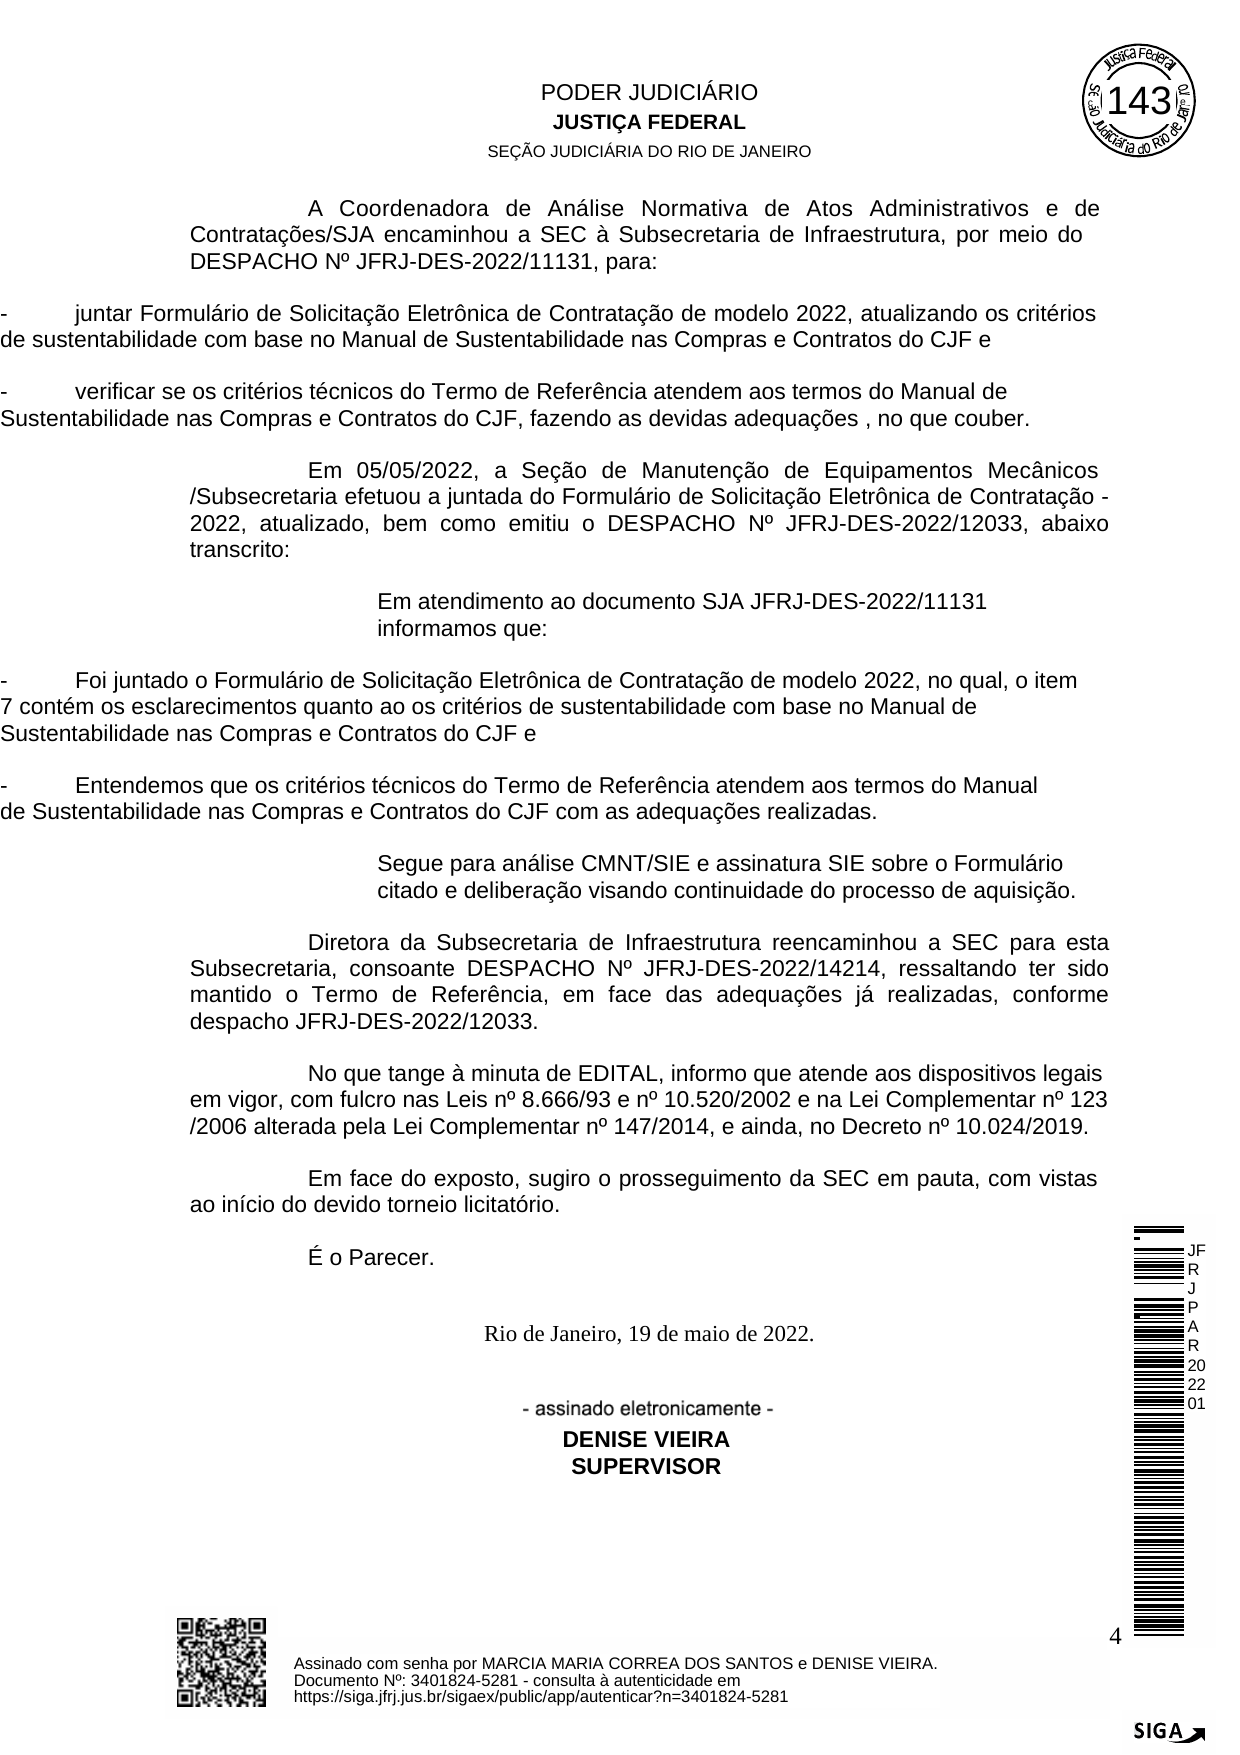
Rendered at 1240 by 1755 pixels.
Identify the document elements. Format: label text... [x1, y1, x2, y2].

text Em atendimento ao documento SJA JFRJ-DES-2022/11131 informamos que: [377, 588, 1099, 641]
text No que tange à minuta de EDITAL, informo que atende aos dispositivos legais em vigor, com fulcro nas Leis nº 8.666/93 e nº 10.520/2002 e na Lei Complementar nº 123 [189, 1060, 1116, 1113]
text e [1180, 96, 1192, 105]
list Foi juntado o Formulário de Solicitação Eletrônica de Contratação de modelo 2022, no qual, o item 7 contém os esclarecimentos quanto ao os critérios de sustentabilidade com base no Manual de Sustentabilidade nas Compras e Contratos do CJF e [0, 667, 1091, 746]
text /2006 alterada pela Lei Complementar nº 147/2014, e ainda, no Decreto nº 10.024/2019. [189, 1113, 1239, 1139]
text [1217, 1243, 1239, 1270]
text DENISE VIEIRA SUPERVISOR [562, 1426, 730, 1479]
text ç [1088, 97, 1100, 106]
text Segue para análise CMNT/SIE e assinatura SIE sobre o Formulário citado e deliberação visando continuidade do processo de aquisição. [377, 850, 1116, 903]
text Em 05/05/2022, a Seção de Manutenção de Equipamentos Mecânicos [308, 457, 1239, 483]
text /Subsecretaria efetuou a juntada do Formulário de Solicitação Eletrônica de Contratação - 2022, atualizado, bem como emitiu o DESPACHO Nº JFRJ-DES-2022/12033, abaixo transcrito: [189, 483, 1109, 562]
list verificar se os critérios técnicos do Termo de Referência atendem aos termos do Manual de Sustentabilidade nas Compras e Contratos do CJF, fazendo as devidas adequações , no que couber. [0, 378, 1099, 431]
text É o Parecer. [308, 1243, 1122, 1270]
text Diretora da Subsecretaria de Infraestrutura reencaminhou a SEC para esta Subsecretaria, consoante DESPACHO Nº JFRJ-DES-2022/14214, ressaltando ter sido mantido o Termo de Referência, em face das adequações já realizadas, conforme despacho JFRJ-DES-2022/12033. [189, 929, 1109, 1034]
list Entendemos que os critérios técnicos do Termo de Referência atendem aos termos do Manual de Sustentabilidade nas Compras e Contratos do CJF com as adequações realizadas. [0, 772, 1068, 824]
text A Coordenadora de Análise Normativa de Atos Administrativos e de Contratações/SJA encaminhou a SEC à Subsecretaria de Infraestrutura, por meio do DESPACHO Nº JFRJ-DES-2022/11131, para: [189, 195, 1116, 274]
text Rio de Janeiro, 19 de maio de 2022. [219, 1321, 1080, 1347]
text Em face do exposto, sugiro o prosseguimento da SEC em pauta, com vistas ao início do devido torneio licitatório. [189, 1165, 1116, 1218]
list juntar Formulário de Solicitação Eletrônica de Contratação de modelo 2022, atualizando os critérios de sustentabilidade com base no Manual de Sustentabilidade nas Compras e Contratos do CJF e [0, 300, 1097, 352]
text JFRJPAR202201165A [1187, 1241, 1206, 1412]
